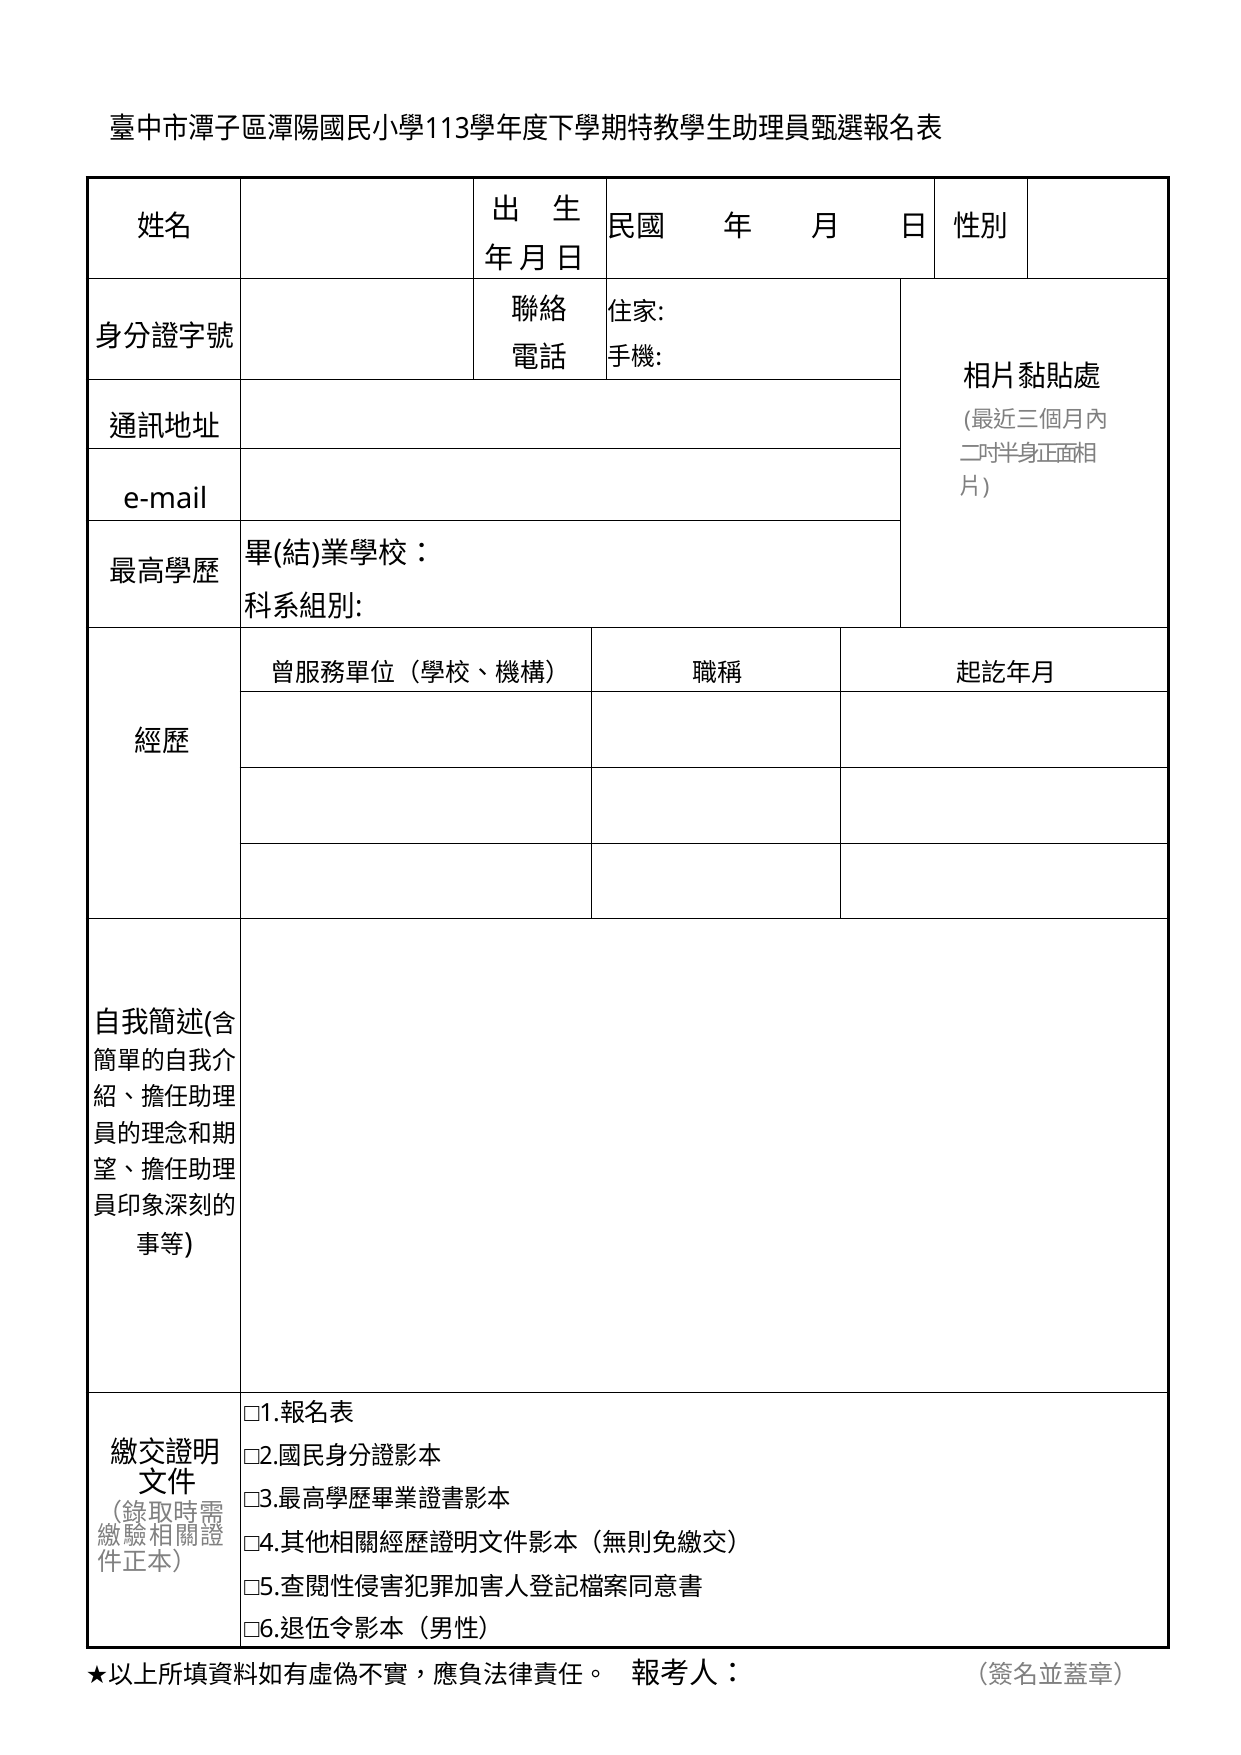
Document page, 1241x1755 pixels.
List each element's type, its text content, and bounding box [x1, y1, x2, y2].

table_cell [841, 692, 1167, 767]
table_cell 起訖年月 [841, 628, 1167, 691]
table_cell 自我簡述(含簡單的自我介紹、擔任助理員的理念和期望、擔任助理員印象深刻的事等) [89, 919, 240, 1392]
table_cell 最高學歷 [89, 521, 240, 627]
table_cell 通訊地址 [89, 380, 240, 447]
table_header 姓名 [89, 179, 240, 278]
table_header 出 生 年 月 日 [474, 179, 606, 278]
table_cell [241, 768, 591, 843]
table_cell 聯絡 電話 [474, 279, 606, 378]
table_cell 經歷 [89, 628, 240, 917]
table_cell 相片黏貼處 (最近三個月內二吋半身正面相片) [901, 279, 1167, 627]
table_cell e-mail [89, 449, 240, 520]
table_cell [841, 768, 1167, 843]
table_cell [241, 449, 900, 520]
text ★以上所填資料如有虛偽不實，應負法律責任。 報考人： （簽名並蓋章） [86, 1649, 1201, 1692]
table_cell 住家: 手機: [607, 279, 900, 378]
subtitle 臺中市潭子區潭陽國民小學113學年度下學期特教學生助理員甄選報名表 [109, 96, 1201, 149]
table_header [241, 179, 473, 278]
table_header 民國 年 月 日 [607, 179, 934, 278]
table_header [1028, 179, 1167, 278]
table_cell [592, 844, 840, 917]
table_cell 畢(結)業學校： 科系組別: [241, 521, 900, 627]
table_cell [841, 844, 1167, 917]
table_cell □1.報名表 □2.國民身分證影本 □3.最高學歷畢業證書影本 □4.其他相關經歷證明文件影本（無則免繳交） □5.查閱性侵害犯罪加害人登記檔案同意書 □6.退伍令影本（男性） [241, 1393, 1167, 1646]
table_cell [241, 279, 473, 378]
table_cell 曾服務單位（學校、機構） [241, 628, 591, 691]
table_cell [241, 692, 591, 767]
table_cell [592, 692, 840, 767]
table_header 性別 [935, 179, 1027, 278]
table_cell [241, 380, 900, 447]
table_cell [592, 768, 840, 843]
table_cell 身分證字號 [89, 279, 240, 378]
table_cell [241, 919, 1167, 1392]
table_cell 職稱 [592, 628, 840, 691]
table_cell [241, 844, 591, 917]
table_cell 繳交證明文件 （錄取時需繳驗相關證件正本） [89, 1393, 240, 1646]
